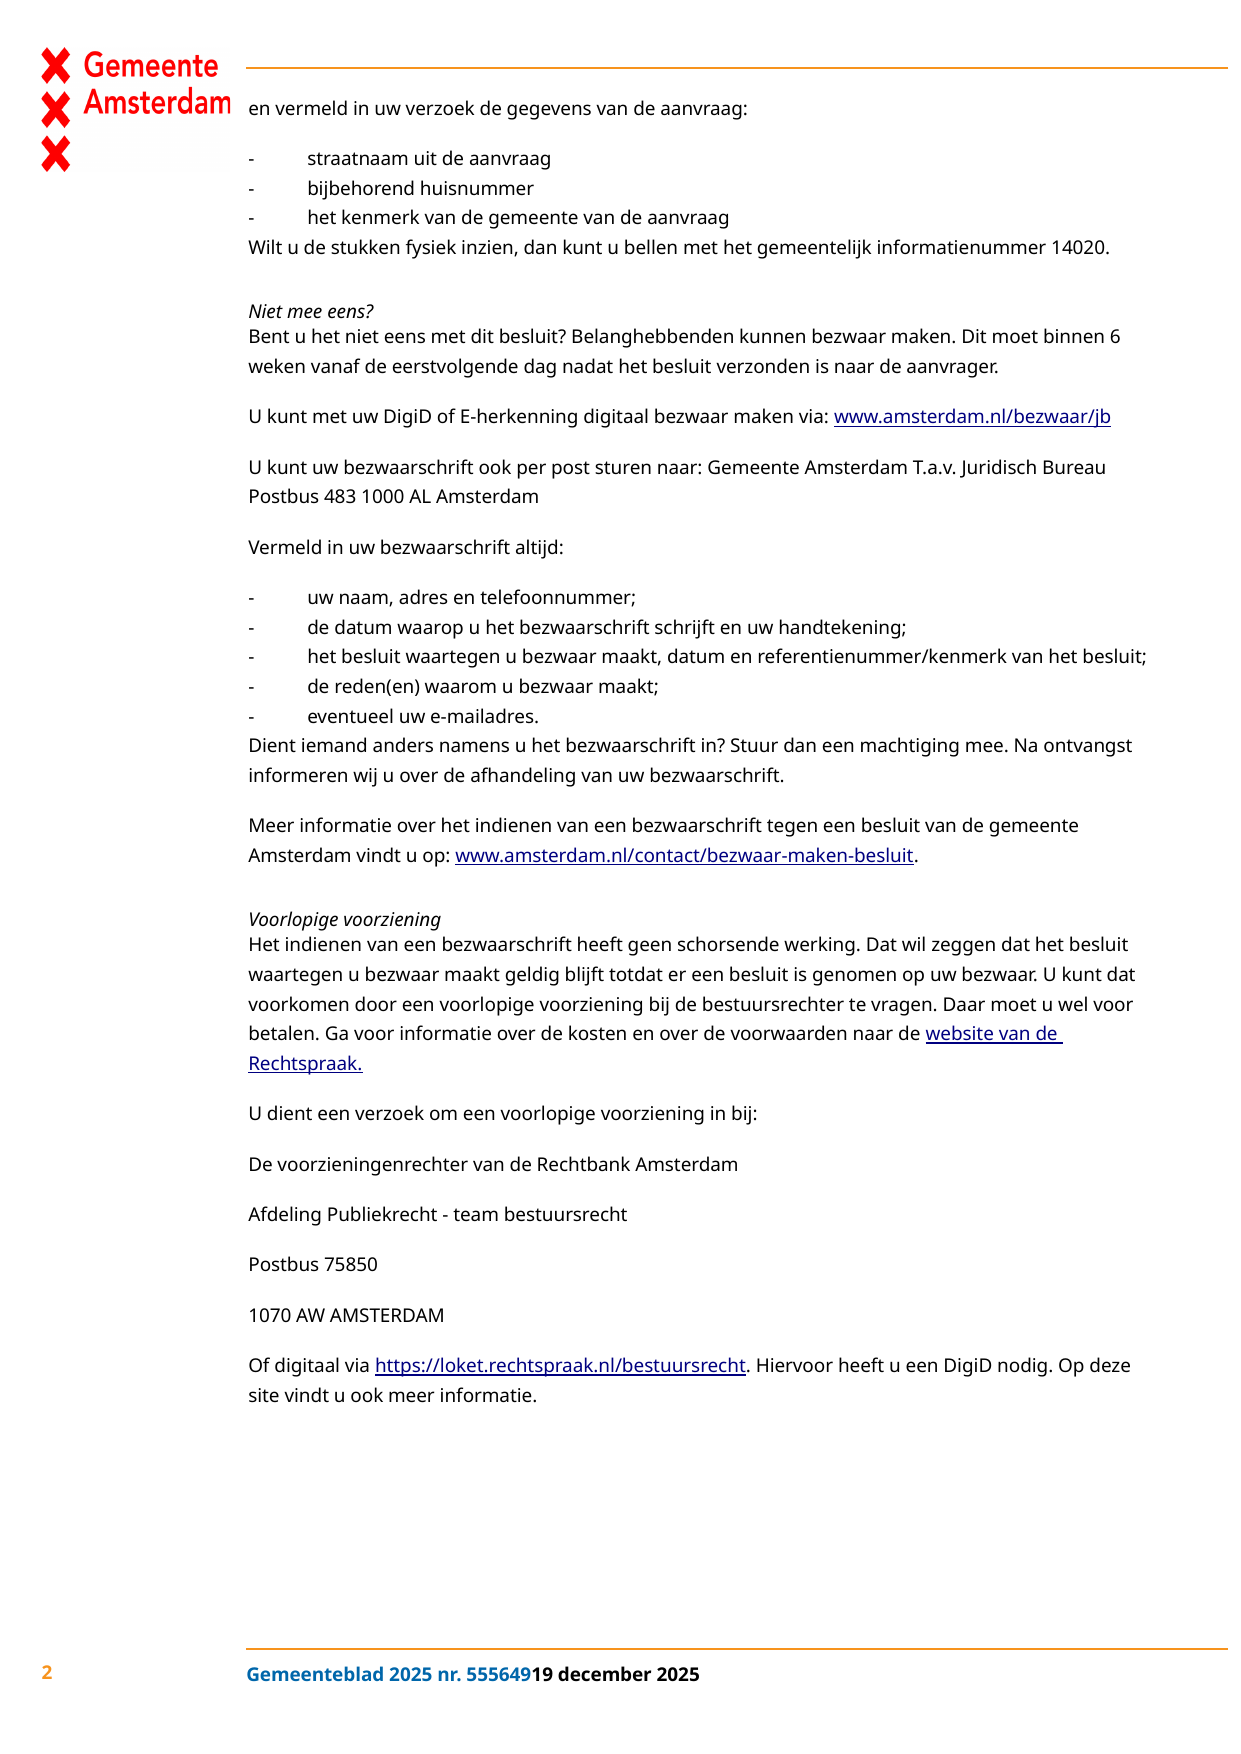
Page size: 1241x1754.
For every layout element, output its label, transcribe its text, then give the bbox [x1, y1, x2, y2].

list de reden(en) waarom u bezwaar maakt; [248, 673, 1152, 699]
list de datum waarop u het bezwaarschrift schrijft en uw handtekening; [248, 614, 1152, 640]
text Dient iemand anders namens u het bezwaarschrift in? Stuur dan een machtiging mee. Na ontvangst informeren wij u over de afhandeling van uw bezwaarschrift. [248, 732, 1152, 788]
text Voorlopige voorziening [248, 906, 1152, 932]
picture [41, 47, 231, 172]
text De voorzieningenrechter van de Rechtbank Amsterdam [248, 1151, 1152, 1177]
list eventueel uw e-mailadres. [248, 703, 1152, 728]
text U kunt uw bezwaarschrift ook per post sturen naar: Gemeente Amsterdam T.a.v. Juridisch Bureau Postbus 483 1000 AL Amsterdam [248, 454, 1152, 509]
list het kenmerk van de gemeente van de aanvraag [248, 204, 1152, 230]
list straatnaam uit de aanvraag [248, 145, 1152, 171]
text U dient een verzoek om een voorlopige voorziening in bij: [248, 1100, 1152, 1126]
list het besluit waartegen u bezwaar maakt, datum en referentienummer/kenmerk van het besluit; [248, 644, 1152, 669]
text Meer informatie over het indienen van een bezwaarschrift tegen een besluit van de gemeente Amsterdam vindt u op: www.amsterdam.nl/contact/bezwaar-maken-besluit. [248, 812, 1152, 868]
text Vermeld in uw bezwaarschrift altijd: [248, 534, 1152, 560]
text 1070 AW AMSTERDAM [248, 1302, 1152, 1328]
list bijbehorend huisnummer [248, 175, 1152, 201]
text Bent u het niet eens met dit besluit? Belanghebbenden kunnen bezwaar maken. Dit moet binnen 6 weken vanaf de eerstvolgende dag nadat het besluit verzonden is naar de aanvrager. [248, 324, 1152, 379]
text en vermeld in uw verzoek de gegevens van de aanvraag: [248, 95, 1152, 121]
text Niet mee eens? [248, 298, 1152, 324]
text U kunt met uw DigiD of E-herkenning digitaal bezwaar maken via: www.amsterdam.nl/bezwaar/jb [248, 404, 1152, 429]
list uw naam, adres en telefoonnummer; [248, 584, 1152, 610]
text Postbus 75850 [248, 1252, 1152, 1277]
text Of digitaal via https://loket.rechtspraak.nl/bestuursrecht. Hiervoor heeft u een DigiD nodig. Op deze site vindt u ook meer informatie. [248, 1352, 1152, 1408]
text Wilt u de stukken fysiek inzien, dan kunt u bellen met het gemeentelijk informatienummer 14020. [248, 234, 1152, 260]
text Het indienen van een bezwaarschrift heeft geen schorsende werking. Dat wil zeggen dat het besluit waartegen u bezwaar maakt geldig blijft totdat er een besluit is genomen op uw bezwaar. U kunt dat voorkomen door een voorlopige voorziening bij de bestuursrechter te vragen. Daar moet u wel voor betalen. Ga voor informatie over de kosten en over de voorwaarden naar de website van de Rechtspraak. [248, 932, 1152, 1076]
text Afdeling Publiekrecht - team bestuursrecht [248, 1201, 1152, 1227]
